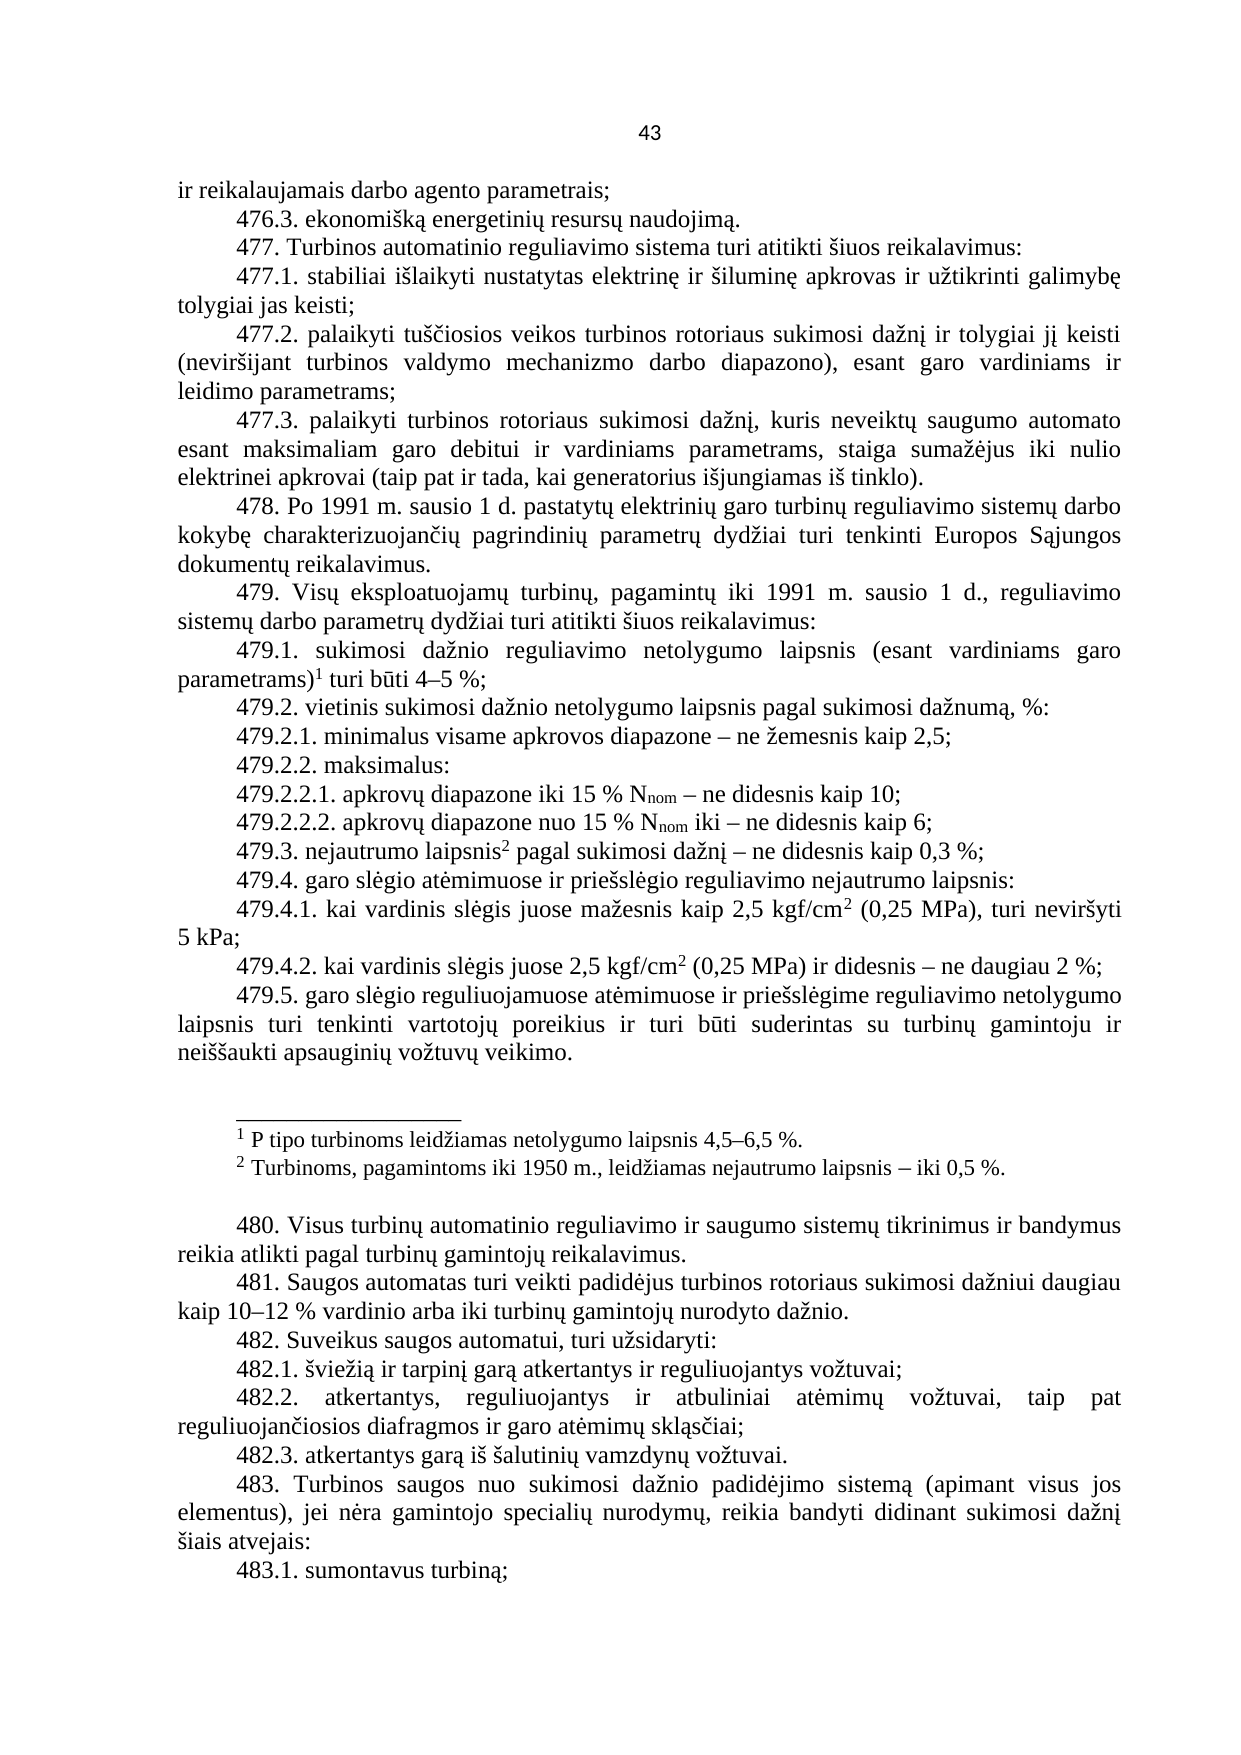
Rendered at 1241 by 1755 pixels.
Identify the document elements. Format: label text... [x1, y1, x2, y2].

text 477. Turbinos automatinio reguliavimo sistema turi atitikti šiuos reikalavimus: [177, 232, 1122, 261]
text 482.3. atkertantys garą iš šalutinių vamzdynų vožtuvai. [177, 1440, 1122, 1469]
text 479.2. vietinis sukimosi dažnio netolygumo laipsnis pagal sukimosi dažnumą, %: [177, 692, 1122, 721]
text 479.2.2. maksimalus: [177, 750, 1122, 779]
text 477.1. stabiliai išlaikyti nustatytas elektrinę ir šiluminę apkrovas ir užtikrinti galimybę tolygiai jas keisti; [177, 261, 1122, 319]
text 1 P tipo turbinoms leidžiamas netolygumo laipsnis 4,5–6,5 %. [177, 1124, 1122, 1152]
text 479.4.2. kai vardinis slėgis juose 2,5 kgf/cm2 (0,25 MPa) ir didesnis – ne daugiau 2 %; [177, 951, 1122, 980]
text 482.2. atkertantys, reguliuojantys ir atbuliniai atėmimų vožtuvai, taip pat reguliuojančiosios diafragmos ir garo atėmimų skląsčiai; [177, 1382, 1122, 1440]
text 479.2.1. minimalus visame apkrovos diapazone – ne žemesnis kaip 2,5; [177, 721, 1122, 750]
text 479.3. nejautrumo laipsnis2 pagal sukimosi dažnį – ne didesnis kaip 0,3 %; [177, 836, 1122, 865]
text 479.2.2.2. apkrovų diapazone nuo 15 % Nnom iki – ne didesnis kaip 6; [177, 807, 1122, 836]
text 481. Saugos automatas turi veikti padidėjus turbinos rotoriaus sukimosi dažniui daugiau kaip 10–12 % vardinio arba iki turbinų gamintojų nurodyto dažnio. [177, 1267, 1122, 1325]
text 477.2. palaikyti tuščiosios veikos turbinos rotoriaus sukimosi dažnį ir tolygiai jį keisti (neviršijant turbinos valdymo mechanizmo darbo diapazono), esant garo vardiniams ir leidimo parametrams; [177, 319, 1122, 405]
text 483.1. sumontavus turbiną; [177, 1555, 1122, 1584]
text 477.3. palaikyti turbinos rotoriaus sukimosi dažnį, kuris neveiktų saugumo automato esant maksimaliam garo debitui ir vardiniams parametrams, staiga sumažėjus iki nulio elektrinei apkrovai (taip pat ir tada, kai generatorius išjungiamas iš tinklo). [177, 405, 1122, 491]
text 476.3. ekonomišką energetinių resursų naudojimą. [177, 204, 1122, 232]
text __________________ [177, 1095, 1122, 1124]
text 483. Turbinos saugos nuo sukimosi dažnio padidėjimo sistemą (apimant visus jos elementus), jei nėra gamintojo specialių nurodymų, reikia bandyti didinant sukimosi dažnį šiais atvejais: [177, 1469, 1122, 1555]
text 2 Turbinoms, pagamintoms iki 1950 m., leidžiamas nejautrumo laipsnis – iki 0,5 %. [177, 1152, 1122, 1181]
text 482.1. šviežią ir tarpinį garą atkertantys ir reguliuojantys vožtuvai; [177, 1354, 1122, 1382]
text 479.2.2.1. apkrovų diapazone iki 15 % Nnom – ne didesnis kaip 10; [177, 779, 1122, 807]
text 478. Po 1991 m. sausio 1 d. pastatytų elektrinių garo turbinų reguliavimo sistemų darbo kokybę charakterizuojančių pagrindinių parametrų dydžiai turi tenkinti Europos Sąjungos dokumentų reikalavimus. [177, 491, 1122, 577]
text 479. Visų eksploatuojamų turbinų, pagamintų iki 1991 m. sausio 1 d., reguliavimo sistemų darbo parametrų dydžiai turi atitikti šiuos reikalavimus: [177, 577, 1122, 635]
text 479.4.1. kai vardinis slėgis juose mažesnis kaip 2,5 kgf/cm2 (0,25 MPa), turi neviršyti 5 kPa; [177, 894, 1122, 951]
text 479.1. sukimosi dažnio reguliavimo netolygumo laipsnis (esant vardiniams garo parametrams)1 turi būti 4–5 %; [177, 635, 1122, 692]
text ir reikalaujamais darbo agento parametrais; [177, 175, 1122, 204]
text 479.4. garo slėgio atėmimuose ir priešslėgio reguliavimo nejautrumo laipsnis: [177, 865, 1122, 894]
text 482. Suveikus saugos automatui, turi užsidaryti: [177, 1325, 1122, 1354]
text 479.5. garo slėgio reguliuojamuose atėmimuose ir priešslėgime reguliavimo netolygumo laipsnis turi tenkinti vartotojų poreikius ir turi būti suderintas su turbinų gamintoju ir neiššaukti apsauginių vožtuvų veikimo. [177, 980, 1122, 1066]
text 480. Visus turbinų automatinio reguliavimo ir saugumo sistemų tikrinimus ir bandymus reikia atlikti pagal turbinų gamintojų reikalavimus. [177, 1210, 1122, 1267]
